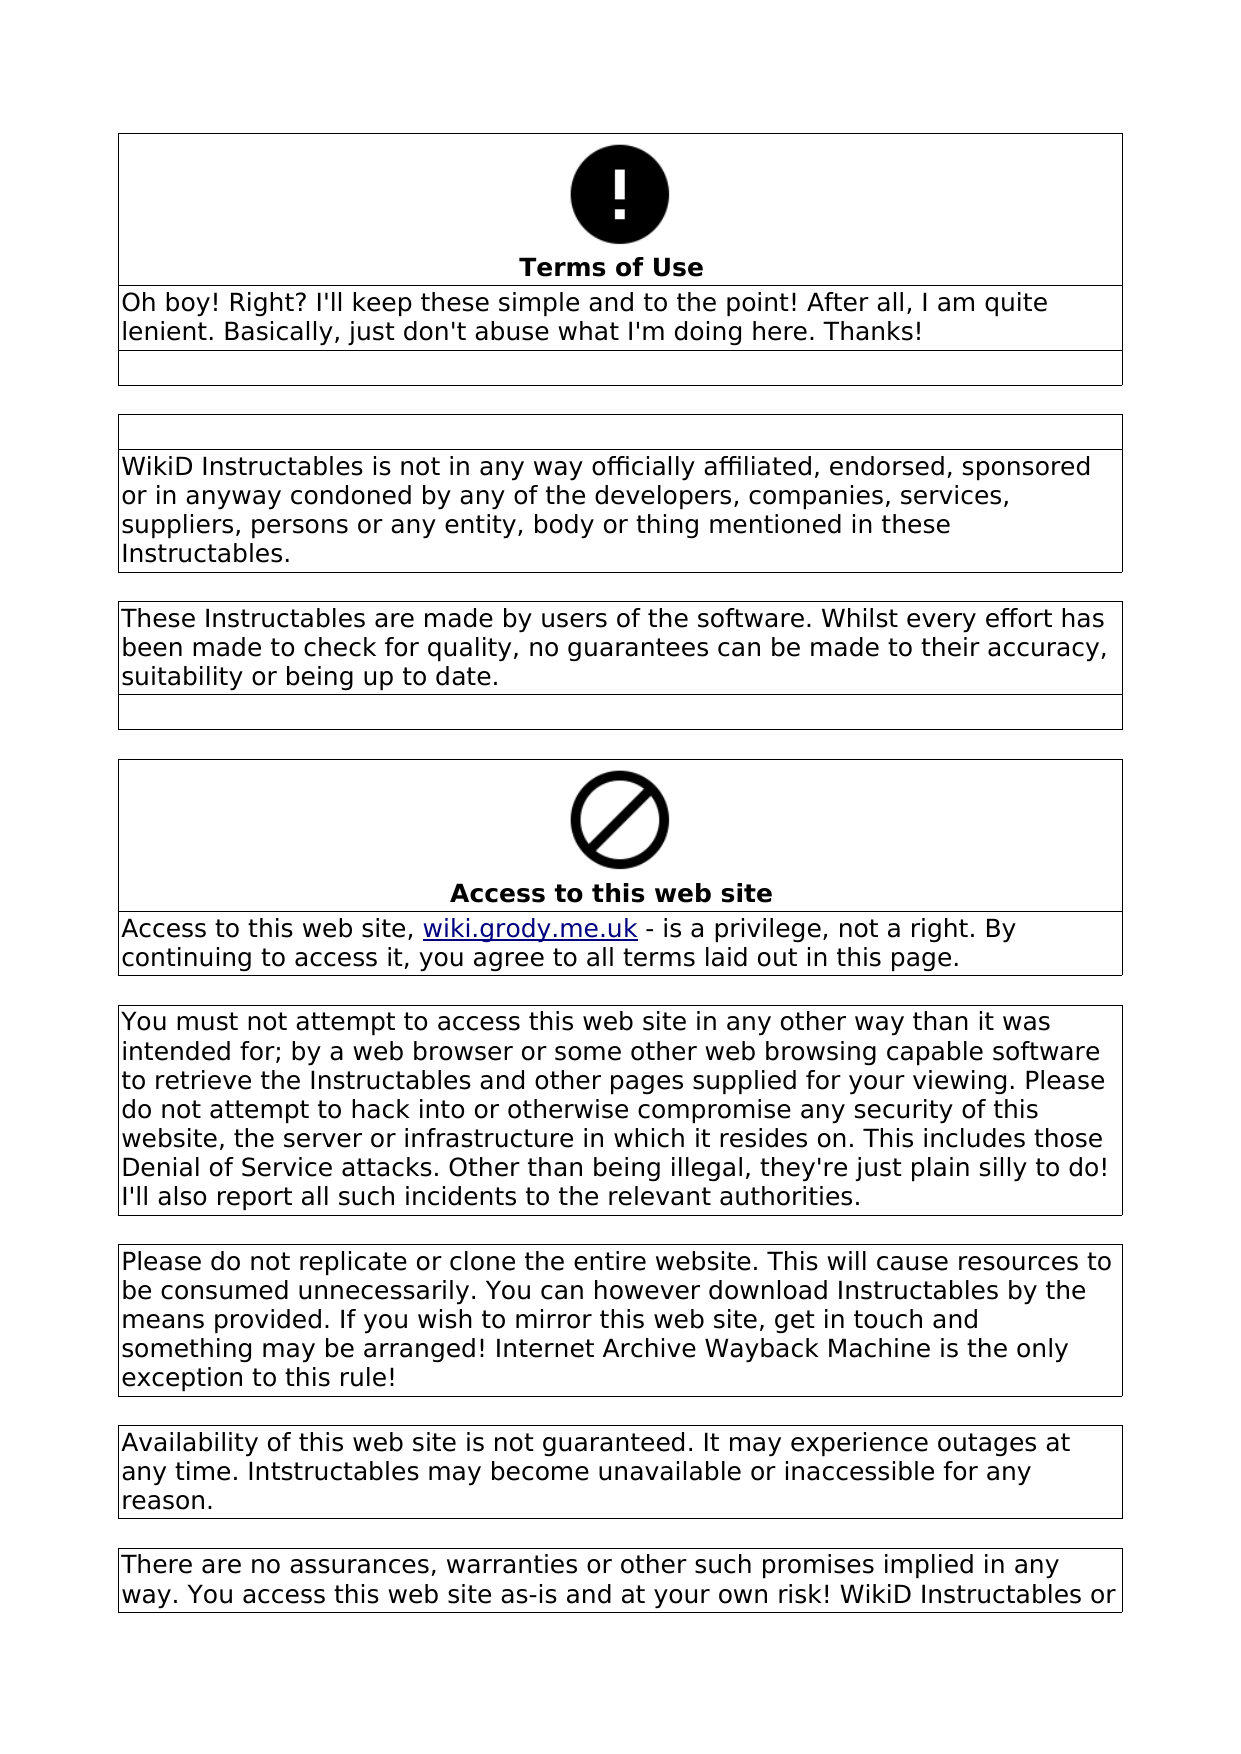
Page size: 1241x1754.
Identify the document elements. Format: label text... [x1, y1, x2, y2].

table_cell Oh boy! Right? I'll keep these simple and to the point! After all, I am quite lenient. Basically, just don't abuse what I'm doing here. Thanks! [119, 286, 1122, 349]
table_cell These Instructables are made by users of the software. Whilst every effort has been made to check for quality, no guarantees can be made to their accuracy, suitability or being up to date. [119, 602, 1122, 694]
table_header Terms of Use [119, 134, 1122, 285]
table_cell [119, 695, 1122, 729]
picture [561, 761, 679, 879]
table_cell [119, 351, 1122, 384]
picture [561, 136, 679, 254]
table_cell Access to this web site, wiki.grody.me.uk - is a privilege, not a right. By continuing to access it, you agree to all terms laid out in this page. [119, 912, 1122, 975]
table_cell Please do not replicate or clone the entire website. This will cause resources to be consumed unnecessarily. You can however download Instructables by the means provided. If you wish to mirror this web site, get in touch and something may be arranged! Internet Archive Wayback Machine is the only exception to this rule! [119, 1245, 1122, 1396]
table_cell [119, 415, 1122, 449]
table_cell Availability of this web site is not guaranteed. It may experience outages at any time. Intstructables may become unavailable or inaccessible for any reason. [119, 1426, 1122, 1518]
table_cell Access to this web site [119, 760, 1122, 911]
table_cell WikiD Instructables is not in any way officially affiliated, endorsed, sponsored or in anyway condoned by any of the developers, companies, services, suppliers, persons or any entity, body or thing mentioned in these Instructables. [119, 450, 1122, 572]
table_cell There are no assurances, warranties or other such promises implied in any way. You access this web site as-is and at your own risk! WikiD Instructables or [119, 1549, 1122, 1612]
table_cell You must not attempt to access this web site in any other way than it was intended for; by a web browser or some other web browsing capable software to retrieve the Instructables and other pages supplied for your viewing. Please do not attempt to hack into or otherwise compromise any security of this website, the server or infrastructure in which it resides on. This includes those Denial of Service attacks. Other than being illegal, they're just plain silly to do! I'll also report all such incidents to the relevant authorities. [119, 1006, 1122, 1214]
